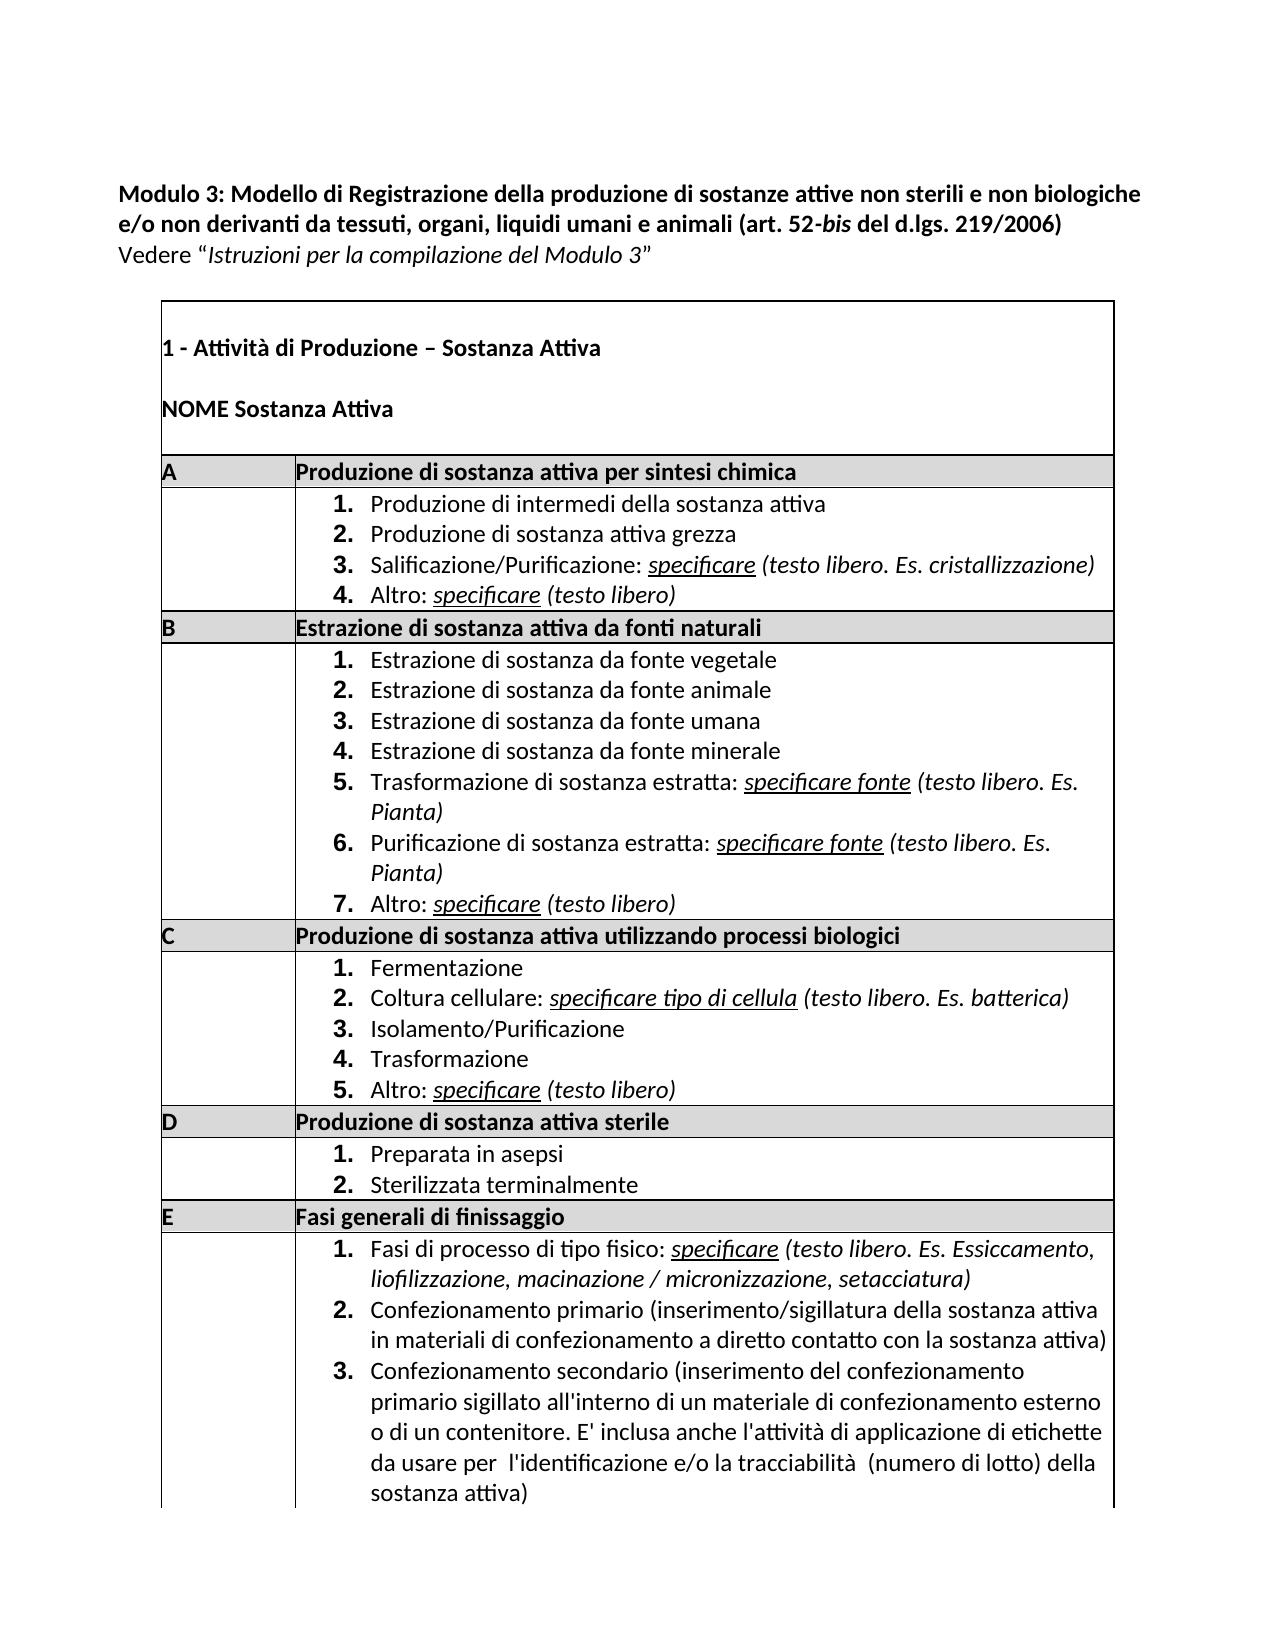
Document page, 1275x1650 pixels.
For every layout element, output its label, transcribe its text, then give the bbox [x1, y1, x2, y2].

table_cell [162, 766, 295, 827]
table_header 1 - Attività di Produzione – Sostanza Attiva NOME Sostanza Attiva [162, 302, 1113, 454]
table_cell A [162, 456, 295, 486]
table_cell Produzione di intermedi della sostanza attiva [296, 488, 1113, 518]
table_cell [162, 580, 295, 610]
table_cell [162, 705, 295, 735]
table_cell [162, 488, 295, 518]
table_cell Produzione di sostanza attiva utilizzando processi biologici [296, 920, 1113, 951]
table_cell Produzione di sostanza attiva sterile [296, 1106, 1113, 1137]
table_cell Altro: specificare (testo libero) [296, 888, 1113, 918]
table_cell [162, 1169, 295, 1199]
table_cell [162, 952, 295, 983]
table_cell Fermentazione [296, 952, 1113, 983]
table_cell [162, 1294, 295, 1355]
table_cell [162, 1138, 295, 1169]
table_cell Produzione di sostanza attiva per sintesi chimica [296, 456, 1113, 486]
table_cell Estrazione di sostanza attiva da fonti naturali [296, 612, 1113, 642]
table_cell Estrazione di sostanza da fonte minerale [296, 735, 1113, 766]
table_cell Confezionamento secondario (inserimento del confezionamento primario sigillato all'interno di un materiale di confezionamento esterno o di un contenitore. E' inclusa anche l'attività di applicazione di etichette da usare per l'identificazione e/o la tracciabilità (numero di lotto) della sostanza attiva) [296, 1355, 1113, 1508]
table_cell [162, 674, 295, 705]
text Modulo 3: Modello di Registrazione della produzione di sostanze attive non sterili e non biologiche e/o non derivanti da tessuti, organi, liquidi umani e animali (art. 52-bis del d.lgs. 219/2006) [118, 178, 1157, 239]
table_cell Altro: specificare (testo libero) [296, 580, 1113, 610]
table_cell [162, 983, 295, 1013]
table_cell [162, 519, 295, 549]
table_cell Estrazione di sostanza da fonte vegetale [296, 644, 1113, 674]
table_cell [162, 1074, 295, 1105]
table_cell Trasformazione [296, 1044, 1113, 1074]
table_cell Produzione di sostanza attiva grezza [296, 519, 1113, 549]
text Vedere “Istruzioni per la compilazione del Modulo 3” [118, 239, 1157, 270]
table_cell Estrazione di sostanza da fonte umana [296, 705, 1113, 735]
table_cell [162, 1044, 295, 1074]
table_cell [162, 1233, 295, 1294]
table_cell D [162, 1106, 295, 1137]
table_cell Trasformazione di sostanza estratta: specificare fonte (testo libero. Es. Pianta) [296, 766, 1113, 827]
table_cell Sterilizzata terminalmente [296, 1169, 1113, 1199]
table_cell [162, 549, 295, 579]
table_cell Confezionamento primario (inserimento/sigillatura della sostanza attiva in materiali di confezionamento a diretto contatto con la sostanza attiva) [296, 1294, 1113, 1355]
table_cell [162, 735, 295, 766]
table_cell [162, 1355, 295, 1508]
table_cell Isolamento/Purificazione [296, 1013, 1113, 1044]
table_cell C [162, 920, 295, 951]
table_cell Fasi generali di finissaggio [296, 1201, 1113, 1231]
table_cell Coltura cellulare: specificare tipo di cellula (testo libero. Es. batterica) [296, 983, 1113, 1013]
table_cell E [162, 1201, 295, 1231]
table_cell Estrazione di sostanza da fonte animale [296, 674, 1113, 705]
table_cell [162, 1013, 295, 1044]
table_cell [162, 644, 295, 674]
table_cell B [162, 612, 295, 642]
table_cell [162, 888, 295, 918]
table_cell [162, 827, 295, 888]
table_cell Purificazione di sostanza estratta: specificare fonte (testo libero. Es. Pianta) [296, 827, 1113, 888]
table_cell Fasi di processo di tipo fisico: specificare (testo libero. Es. Essiccamento, liofilizzazione, macinazione / micronizzazione, setacciatura) [296, 1233, 1113, 1294]
table_cell Altro: specificare (testo libero) [296, 1074, 1113, 1105]
table_cell Preparata in asepsi [296, 1138, 1113, 1169]
table_cell Salificazione/Purificazione: specificare (testo libero. Es. cristallizzazione) [296, 549, 1113, 579]
